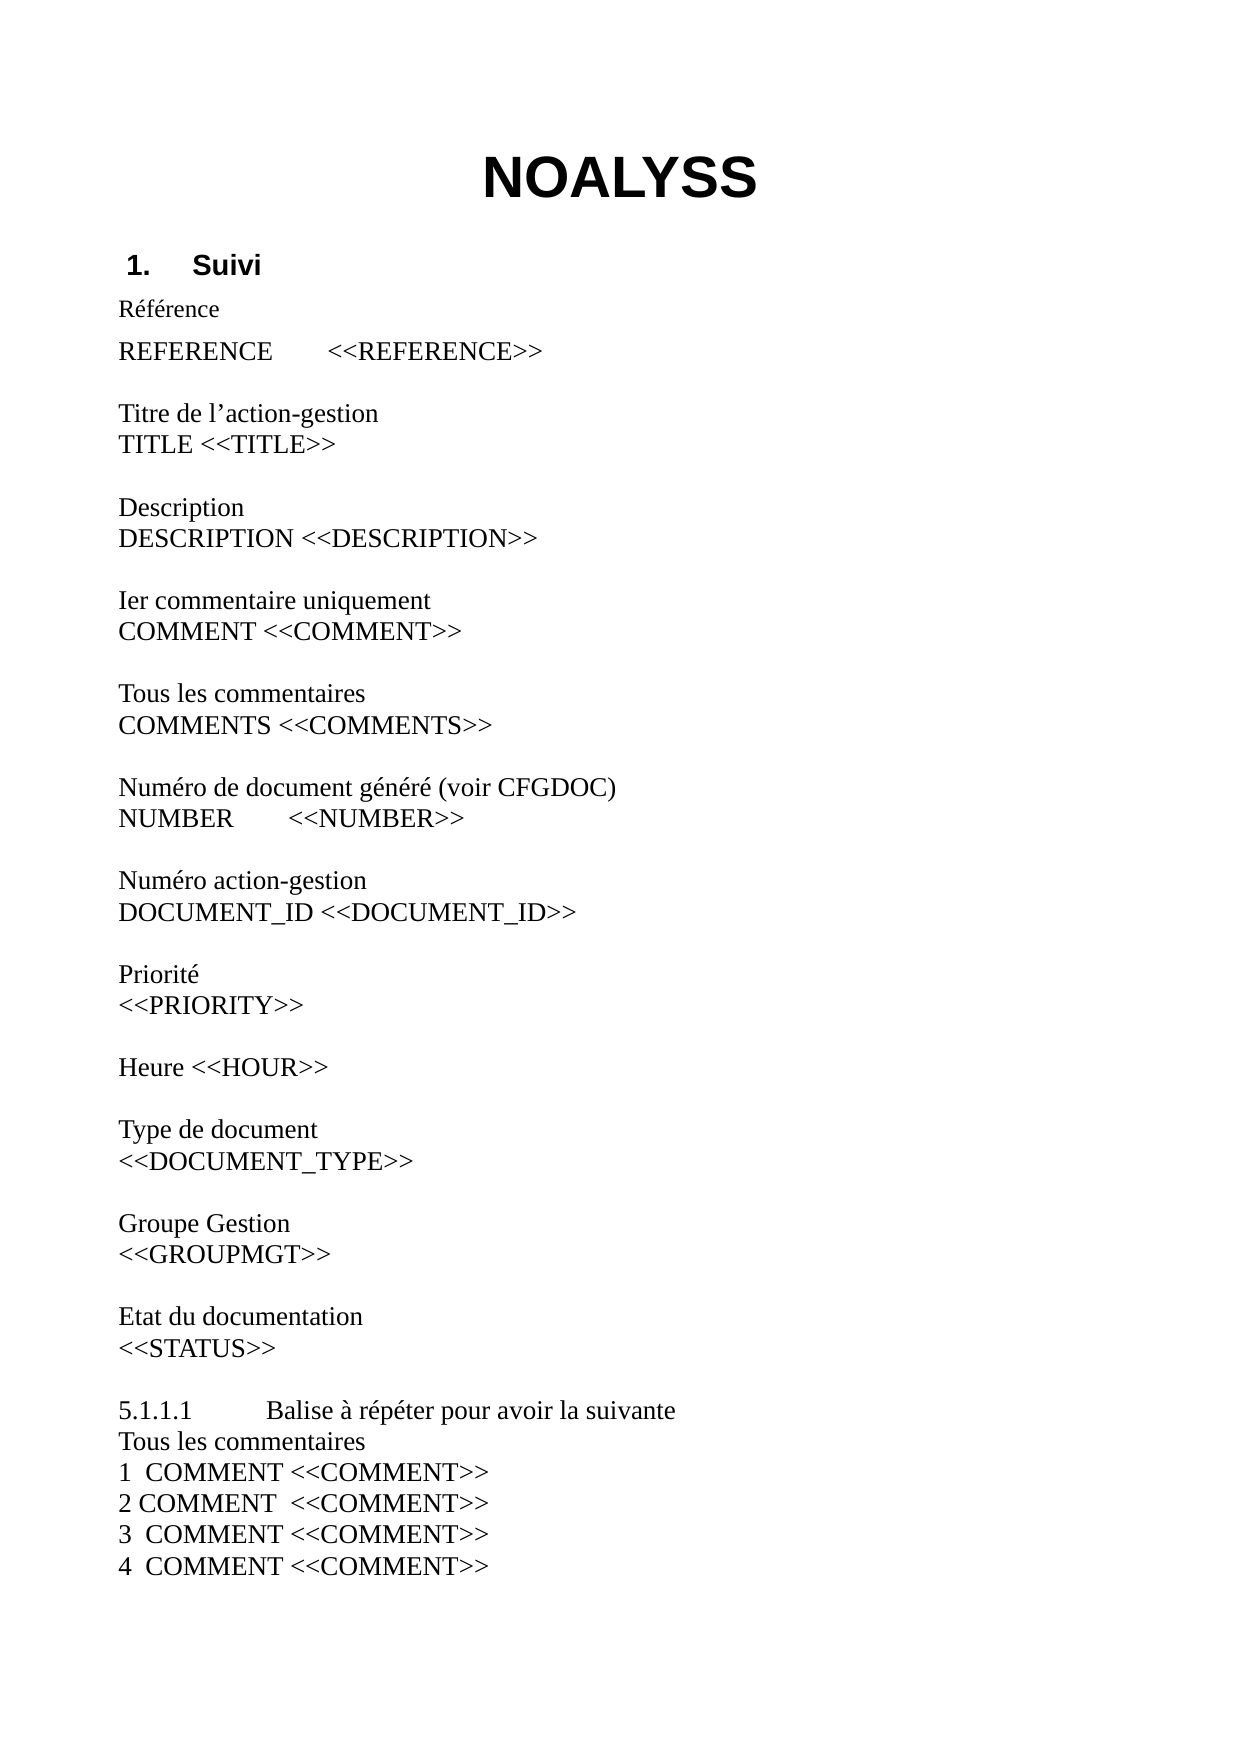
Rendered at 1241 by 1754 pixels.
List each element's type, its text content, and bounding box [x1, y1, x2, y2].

text Heure <<HOUR>> [118, 1051, 1122, 1082]
text Numéro de document généré (voir CFGDOC) [118, 771, 1122, 802]
text <<DOCUMENT_TYPE>> [118, 1145, 1122, 1176]
text Ier commentaire uniquement [118, 584, 1122, 615]
text TITLE <<TITLE>> [118, 428, 1122, 459]
text DESCRIPTION <<DESCRIPTION>> [118, 522, 1122, 553]
text 2 COMMENT <<COMMENT>> [118, 1487, 1122, 1518]
text 1 COMMENT <<COMMENT>> [118, 1456, 1122, 1487]
text Numéro action-gestion [118, 864, 1122, 896]
text DOCUMENT_ID <<DOCUMENT_ID>> [118, 896, 1122, 927]
text COMMENT <<COMMENT>> [118, 615, 1122, 646]
text 3 COMMENT <<COMMENT>> [118, 1518, 1122, 1550]
text Groupe Gestion [118, 1207, 1122, 1238]
text <<GROUPMGT>> [118, 1238, 1122, 1269]
title NOALYSS [118, 143, 1122, 210]
subtitle Suivi [118, 248, 1122, 281]
text Description [118, 491, 1122, 522]
text <<STATUS>> [118, 1332, 1122, 1363]
text 4 COMMENT <<COMMENT>> [118, 1550, 1122, 1581]
text Titre de l’action-gestion [118, 397, 1122, 428]
text Tous les commentaires [118, 678, 1122, 709]
text Etat du documentation [118, 1301, 1122, 1332]
text <<PRIORITY>> [118, 989, 1122, 1020]
text REFERENCE <<REFERENCE>> [118, 335, 1122, 366]
text COMMENTS <<COMMENTS>> [118, 709, 1122, 740]
text Priorité [118, 958, 1122, 989]
text Référence [118, 294, 1122, 322]
text Tous les commentaires [118, 1425, 1122, 1456]
text NUMBER <<NUMBER>> [118, 802, 1122, 833]
text Type de document [118, 1114, 1122, 1145]
text 5.1.1.1 Balise à répéter pour avoir la suivante [118, 1394, 1122, 1425]
